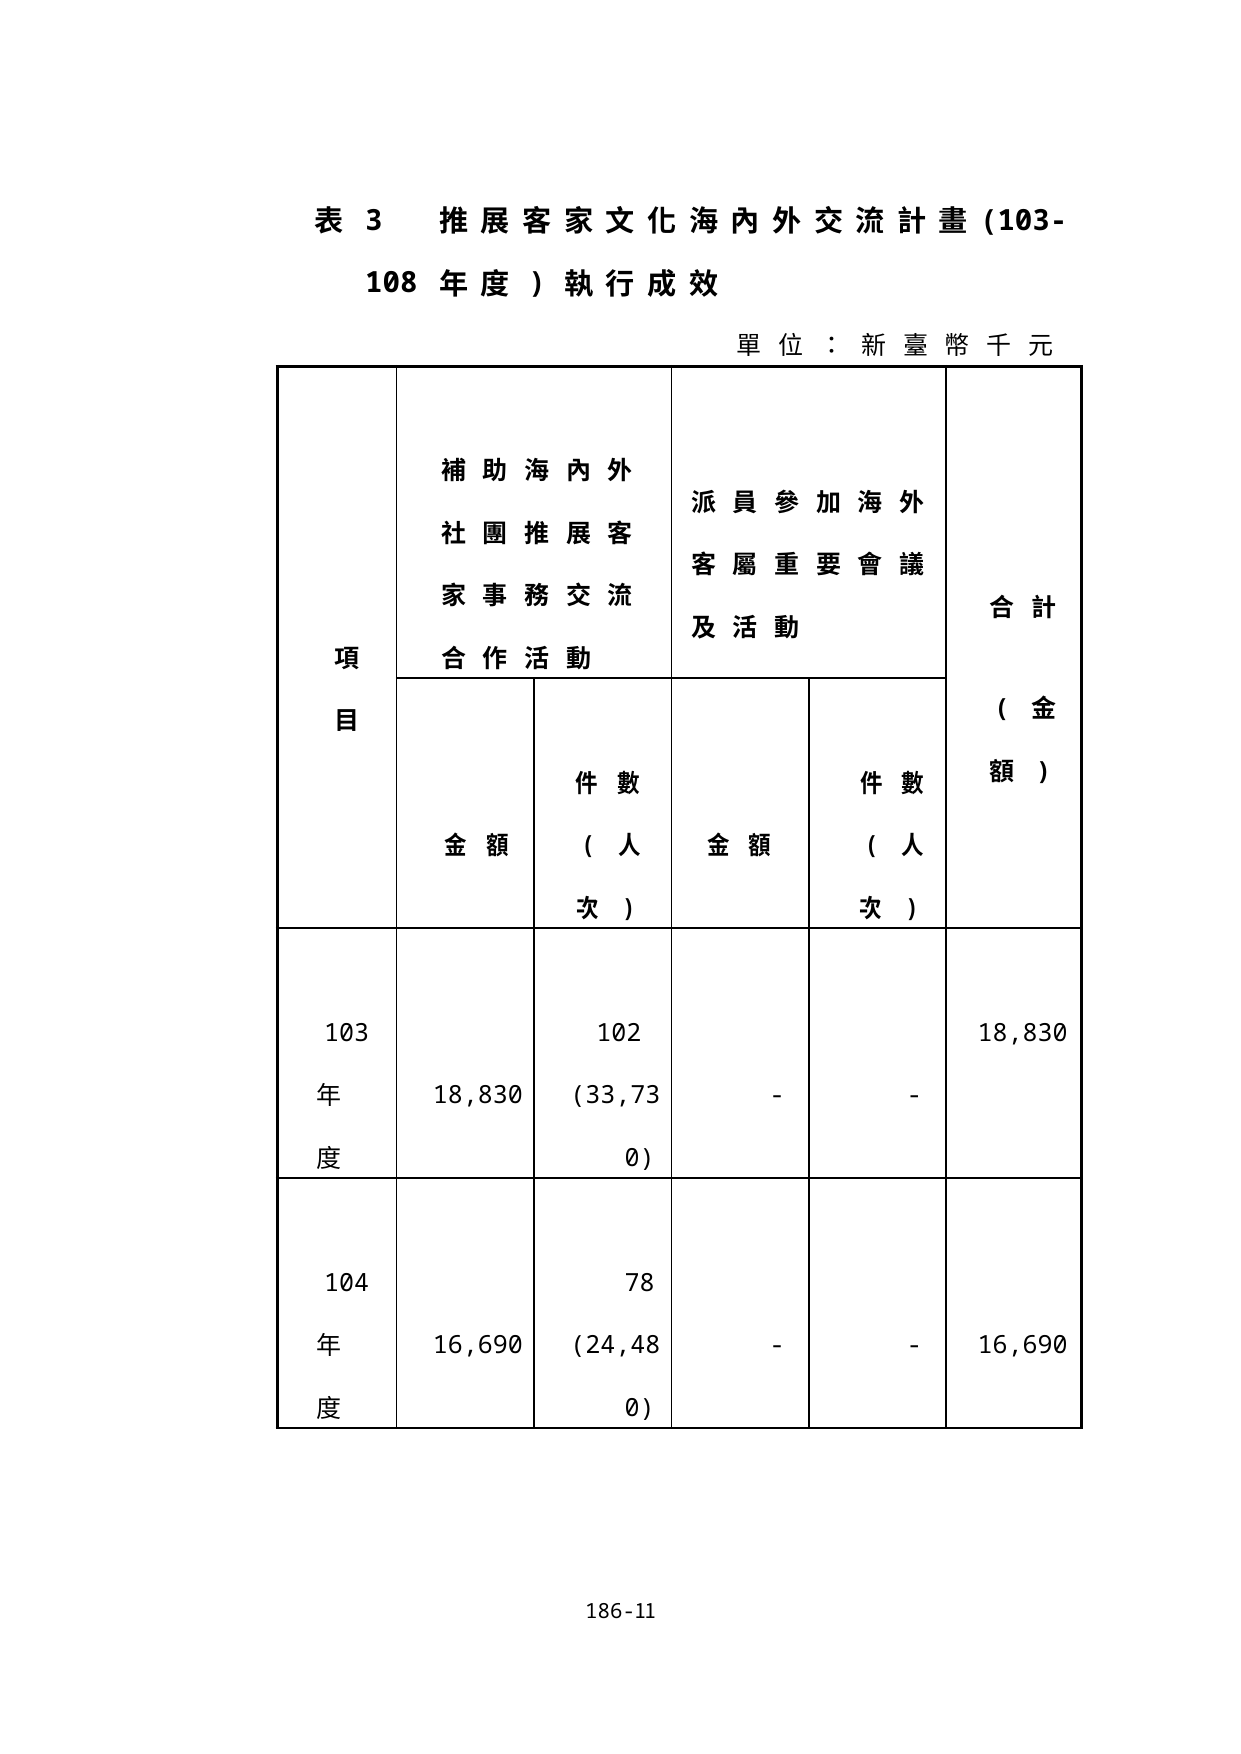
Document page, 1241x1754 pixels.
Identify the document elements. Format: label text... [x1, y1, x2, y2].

table_cell 103年度 [279, 929, 396, 1177]
table_cell 18,830 [397, 929, 533, 1177]
table_cell 102 (33,730) [535, 929, 671, 1177]
table_cell - [672, 1179, 808, 1427]
table_cell 金額 [397, 679, 533, 927]
table_cell 金額 [672, 679, 808, 927]
table_cell 104年度 [279, 1179, 396, 1427]
text 單位：新臺幣千元 [242, 302, 1061, 365]
table_cell 78 (24,480) [535, 1179, 671, 1427]
table_cell 16,690 [397, 1179, 533, 1427]
table_cell 件數(人次) [535, 679, 671, 927]
text 表3 推展客家文化海內外交流計畫(103-108年度)執行成效 [269, 177, 1073, 302]
table_cell 16,690 [947, 1179, 1080, 1427]
table_cell 18,830 [947, 929, 1080, 1177]
table_cell 件數(人次) [810, 679, 945, 927]
table_cell - [810, 929, 945, 1177]
table_header 項目 [279, 368, 396, 927]
table_cell - [810, 1179, 945, 1427]
table_header 合計 (金額) [947, 368, 1080, 927]
table_header 補助海內外社團推展客家事務交流合作活動 [397, 368, 671, 677]
table_cell - [672, 929, 808, 1177]
table_header 派員參加海外客屬重要會議及活動 [672, 368, 945, 677]
